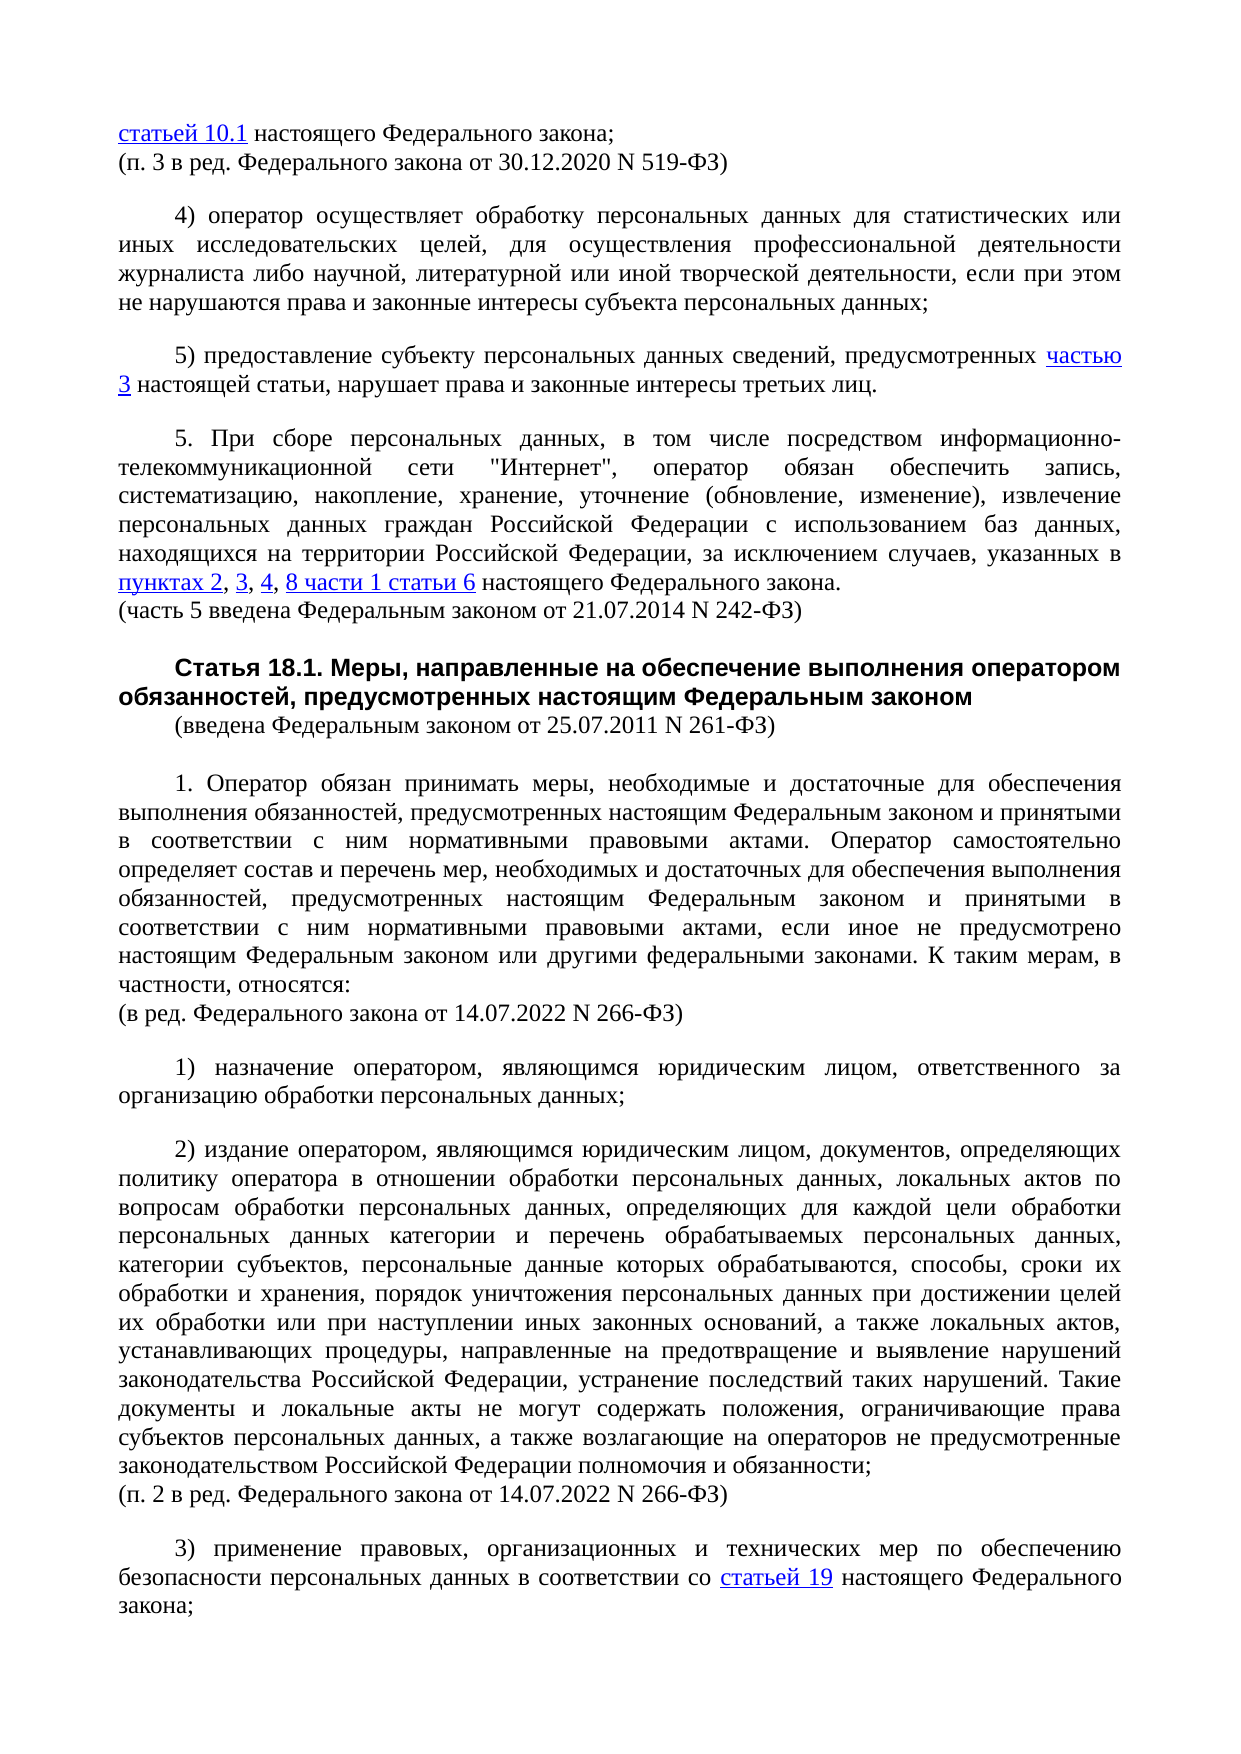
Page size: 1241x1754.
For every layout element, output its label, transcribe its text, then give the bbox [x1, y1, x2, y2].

text 1. Оператор обязан принимать меры, необходимые и достаточные для обеспечения выполнения обязанностей, предусмотренных настоящим Федеральным законом и принятыми в соответствии с ним нормативными правовыми актами. Оператор самостоятельно определяет состав и перечень мер, необходимых и достаточных для обеспечения выполнения обязанностей, предусмотренных настоящим Федеральным законом и принятыми в соответствии с ним нормативными правовыми актами, если иное не предусмотрено настоящим Федеральным законом или другими федеральными законами. К таким мерам, в частности, относятся: [118, 768, 1122, 998]
text 2) издание оператором, являющимся юридическим лицом, документов, определяющих политику оператора в отношении обработки персональных данных, локальных актов по вопросам обработки персональных данных, определяющих для каждой цели обработки персональных данных категории и перечень обрабатываемых персональных данных, категории субъектов, персональные данные которых обрабатываются, способы, сроки их обработки и хранения, порядок уничтожения персональных данных при достижении целей их обработки или при наступлении иных законных оснований, а также локальных актов, устанавливающих процедуры, направленные на предотвращение и выявление нарушений законодательства Российской Федерации, устранение последствий таких нарушений. Такие документы и локальные акты не могут содержать положения, ограничивающие права субъектов персональных данных, а также возлагающие на операторов не предусмотренные законодательством Российской Федерации полномочия и обязанности; [118, 1134, 1122, 1479]
text (в ред. Федерального закона от 14.07.2022 N 266-ФЗ) [118, 998, 1122, 1027]
text 4) оператор осуществляет обработку персональных данных для статистических или иных исследовательских целей, для осуществления профессиональной деятельности журналиста либо научной, литературной или иной творческой деятельности, если при этом не нарушаются права и законные интересы субъекта персональных данных; [118, 201, 1122, 316]
text 5) предоставление субъекту персональных данных сведений, предусмотренных частью 3 настоящей статьи, нарушает права и законные интересы третьих лиц. [118, 341, 1122, 398]
text (часть 5 введена Федеральным законом от 21.07.2014 N 242-ФЗ) [118, 596, 1122, 624]
text (п. 2 в ред. Федерального закона от 14.07.2022 N 266-ФЗ) [118, 1479, 1122, 1508]
text 5. При сборе персональных данных, в том числе посредством информационно-телекоммуникационной сети "Интернет", оператор обязан обеспечить запись, систематизацию, накопление, хранение, уточнение (обновление, изменение), извлечение персональных данных граждан Российской Федерации с использованием баз данных, находящихся на территории Российской Федерации, за исключением случаев, указанных в пунктах 2, 3, 4, 8 части 1 статьи 6 настоящего Федерального закона. [118, 423, 1122, 596]
title Статья 18.1. Меры, направленные на обеспечение выполнения оператором обязанностей, предусмотренных настоящим Федеральным законом [118, 653, 1122, 711]
text 3) применение правовых, организационных и технических мер по обеспечению безопасности персональных данных в соответствии со статьей 19 настоящего Федерального закона; [118, 1533, 1122, 1619]
text (введена Федеральным законом от 25.07.2011 N 261-ФЗ) [118, 711, 1122, 739]
text 1) назначение оператором, являющимся юридическим лицом, ответственного за организацию обработки персональных данных; [118, 1052, 1122, 1109]
text статьей 10.1 настоящего Федерального закона; [118, 118, 1122, 147]
text (п. 3 в ред. Федерального закона от 30.12.2020 N 519-ФЗ) [118, 147, 1122, 176]
